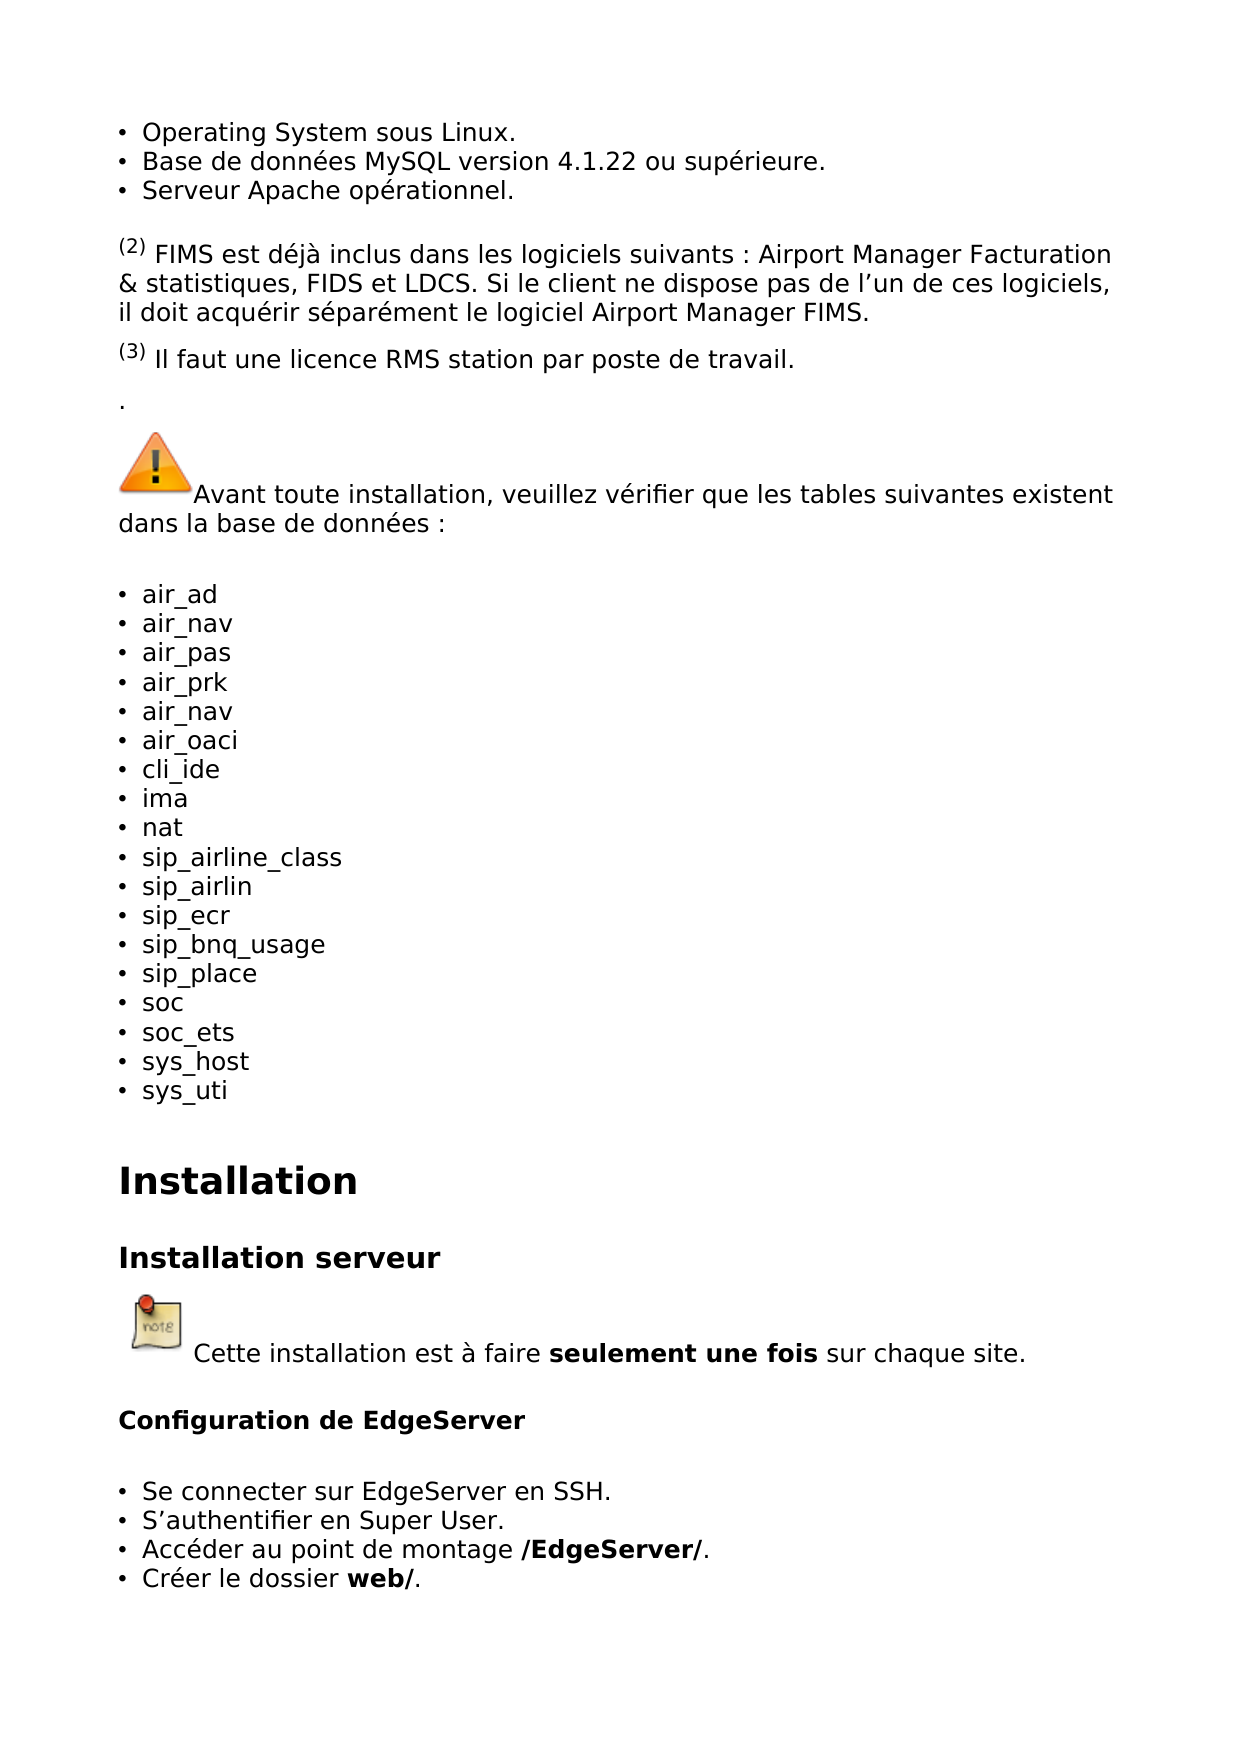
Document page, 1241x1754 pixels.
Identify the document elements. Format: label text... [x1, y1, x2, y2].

subtitle Installation [118, 1160, 1122, 1203]
list Accéder au point de montage /EdgeServer/. [118, 1535, 1122, 1564]
list soc_ets [118, 1018, 1122, 1047]
list sip_place [118, 959, 1122, 989]
list air_pas [118, 639, 1122, 668]
list sip_bnq_usage [118, 930, 1122, 959]
text . [118, 387, 1122, 416]
list air_ad [118, 580, 1122, 609]
list sys_host [118, 1047, 1122, 1076]
list soc [118, 989, 1122, 1018]
list sip_ecr [118, 901, 1122, 930]
list Créer le dossier web/. [118, 1564, 1122, 1594]
list ima [118, 784, 1122, 814]
list air_oaci [118, 726, 1122, 755]
text (2) FIMS est déjà inclus dans les logiciels suivants : Airport Manager Facturation & statistiques, FIDS et LDCS. Si le client ne dispose pas de l’un de ces logiciels, il doit acquérir séparément le logiciel Airport Manager FIMS. [118, 235, 1122, 327]
list air_nav [118, 609, 1122, 639]
list Serveur Apache opérationnel. [118, 176, 1122, 206]
picture [118, 1287, 194, 1363]
text Avant toute installation, veuillez vérifier que les tables suivantes existent dans la base de données : [118, 428, 1122, 538]
list air_nav [118, 697, 1122, 726]
subtitle Installation serveur [118, 1241, 1122, 1275]
list cli_ide [118, 755, 1122, 784]
picture [118, 428, 194, 504]
text (3) Il faut une licence RMS station par poste de travail. [118, 340, 1122, 374]
list S’authentifier en Super User. [118, 1506, 1122, 1535]
list sip_airlin [118, 872, 1122, 901]
subtitle Configuration de EdgeServer [118, 1406, 1122, 1435]
list air_prk [118, 668, 1122, 697]
text Cette installation est à faire seulement une fois sur chaque site. [118, 1287, 1122, 1368]
list nat [118, 814, 1122, 843]
list sys_uti [118, 1076, 1122, 1105]
list Base de données MySQL version 4.1.22 ou supérieure. [118, 147, 1122, 176]
list Operating System sous Linux. [118, 118, 1122, 147]
list Se connecter sur EdgeServer en SSH. [118, 1477, 1122, 1506]
list sip_airline_class [118, 843, 1122, 872]
